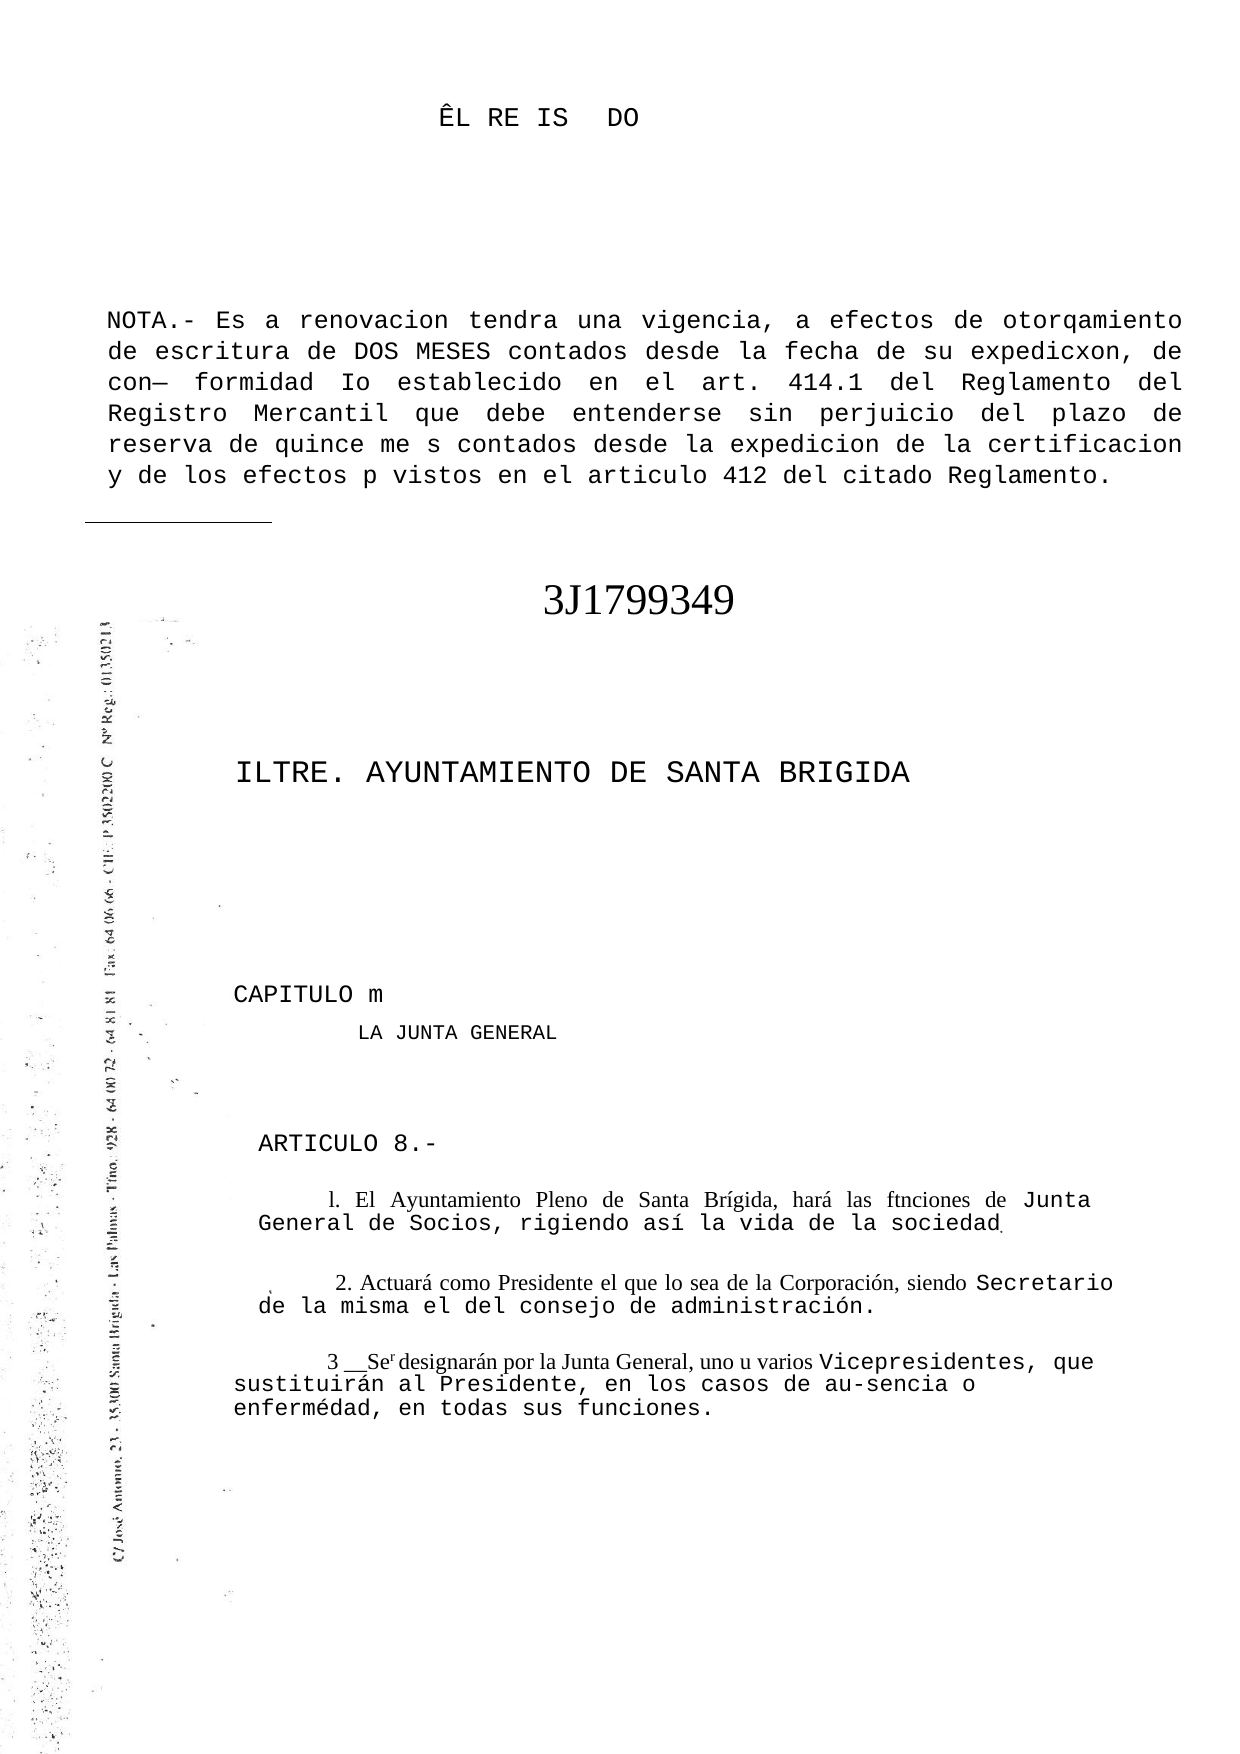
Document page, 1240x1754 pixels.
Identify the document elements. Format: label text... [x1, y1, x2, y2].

subtitle ARTICULO 8.- [234, 1131, 1116, 1159]
text ILTRE. AYUNTAMIENTO DE SANTA BRIGIDA [234, 757, 1184, 792]
text ÊL RE IS DO [85, 101, 1184, 135]
text NOTA.- Es a renovacion tendra una vigencia, a efectos de otorqamiento de escritura de DOS MESES contados desde la fecha de su expedicxon, de con— formidad Io establecido en el art. 414.1 del Reglamento del Registro Mercantil que debe entenderse sin perjuicio del plazo de reserva de quince me s contados desde la expedicion de la certificacion y de los efectos p vistos en el articulo 412 del citado Reglamento. [106, 307, 1183, 491]
text 3J1799349 [0, 574, 1186, 753]
text l. El Ayuntamiento Pleno de Santa Brígida, hará las ftnciones de Junta General de Socios, rigiendo así la vida de la sociedad [234, 1186, 1091, 1237]
subtitle CAPITULO m [234, 982, 1116, 1010]
text LA JUNTA GENERAL [357, 1022, 1184, 1046]
text 2. Actuará como Presidente el que lo sea de la Corporación, siendo Secretario de la misma el del consejo de administración. [234, 1269, 1113, 1320]
text 3 __Ser designarán por la Junta General, uno u varios Vicepresidentes, que sustituirán al Presidente, en los casos de au-sencia o enfermédad, en todas sus funciones. [234, 1349, 1130, 1422]
